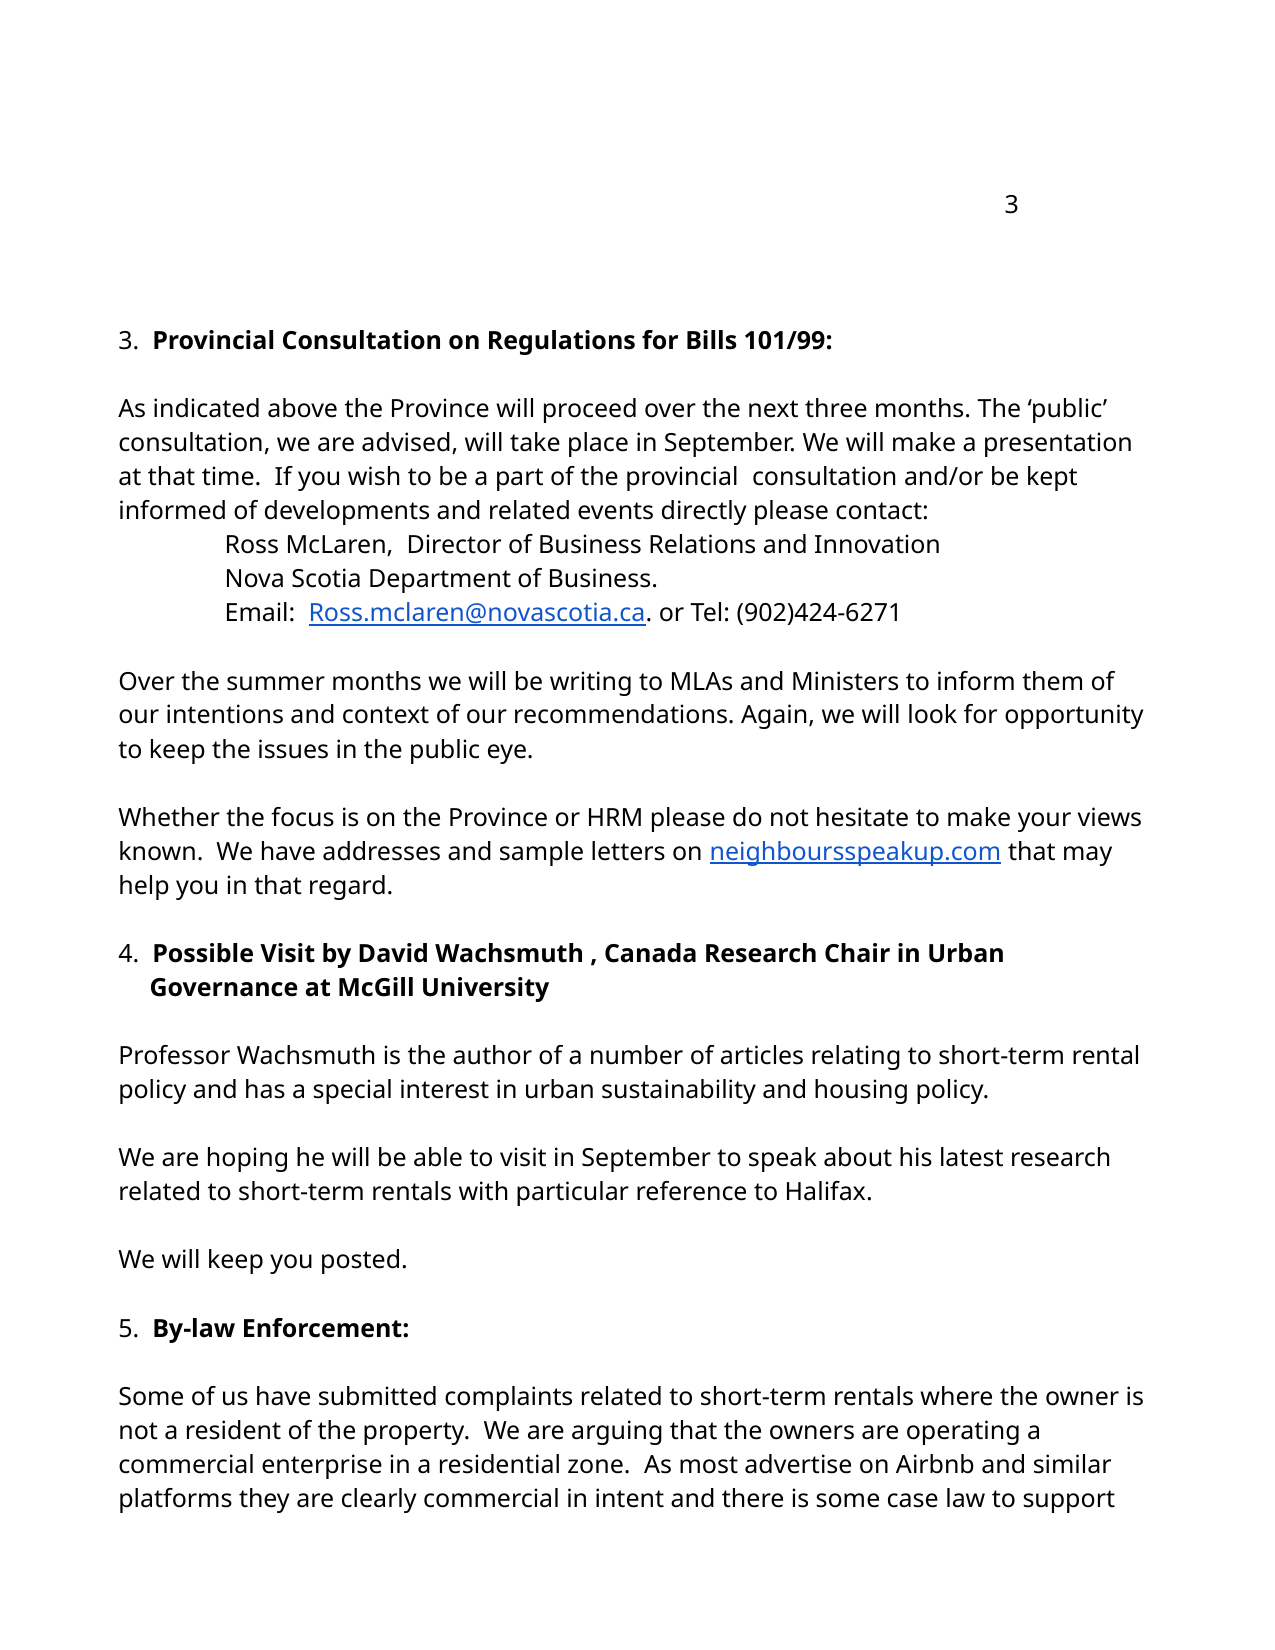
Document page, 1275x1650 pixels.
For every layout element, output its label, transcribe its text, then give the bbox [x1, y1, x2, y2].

text 3 [118, 186, 1157, 220]
text Over the summer months we will be writing to MLAs and Ministers to inform them of our intentions and context of our recommendations. Again, we will look for opportunity to keep the issues in the public eye. [118, 663, 1157, 765]
text As indicated above the Province will proceed over the next three months. The ‘public’ consultation, we are advised, will take place in September. We will make a presentation at that time. If you wish to be a part of the provincial consultation and/or be kept informed of developments and related events directly please contact: [118, 391, 1157, 527]
text 5. By-law Enforcement: [118, 1310, 1157, 1344]
text Professor Wachsmuth is the author of a number of articles relating to short-term rental policy and has a special interest in urban sustainability and housing policy. [118, 1038, 1157, 1106]
text 3. Provincial Consultation on Regulations for Bills 101/99: [118, 322, 1157, 357]
text 4. Possible Visit by David Wachsmuth , Canada Research Chair in Urban [118, 936, 1157, 970]
text Ross McLaren, Director of Business Relations and Innovation [118, 527, 1157, 561]
text Governance at McGill University [118, 970, 1157, 1004]
text Nova Scotia Department of Business. [118, 561, 1157, 595]
text Some of us have submitted complaints related to short-term rentals where the owner is not a resident of the property. We are arguing that the owners are operating a commercial enterprise in a residential zone. As most advertise on Airbnb and similar platforms they are clearly commercial in intent and there is some case law to support [118, 1378, 1157, 1515]
text Email: Ross.mclaren@novascotia.ca. or Tel: (902)424-6271 [118, 595, 1157, 629]
text Whether the focus is on the Province or HRM please do not hesitate to make your views known. We have addresses and sample letters on neighboursspeakup.com that may help you in that regard. [118, 799, 1157, 902]
text We will keep you posted. [118, 1242, 1157, 1276]
text We are hoping he will be able to visit in September to speak about his latest research related to short-term rentals with particular reference to Halifax. [118, 1140, 1157, 1208]
